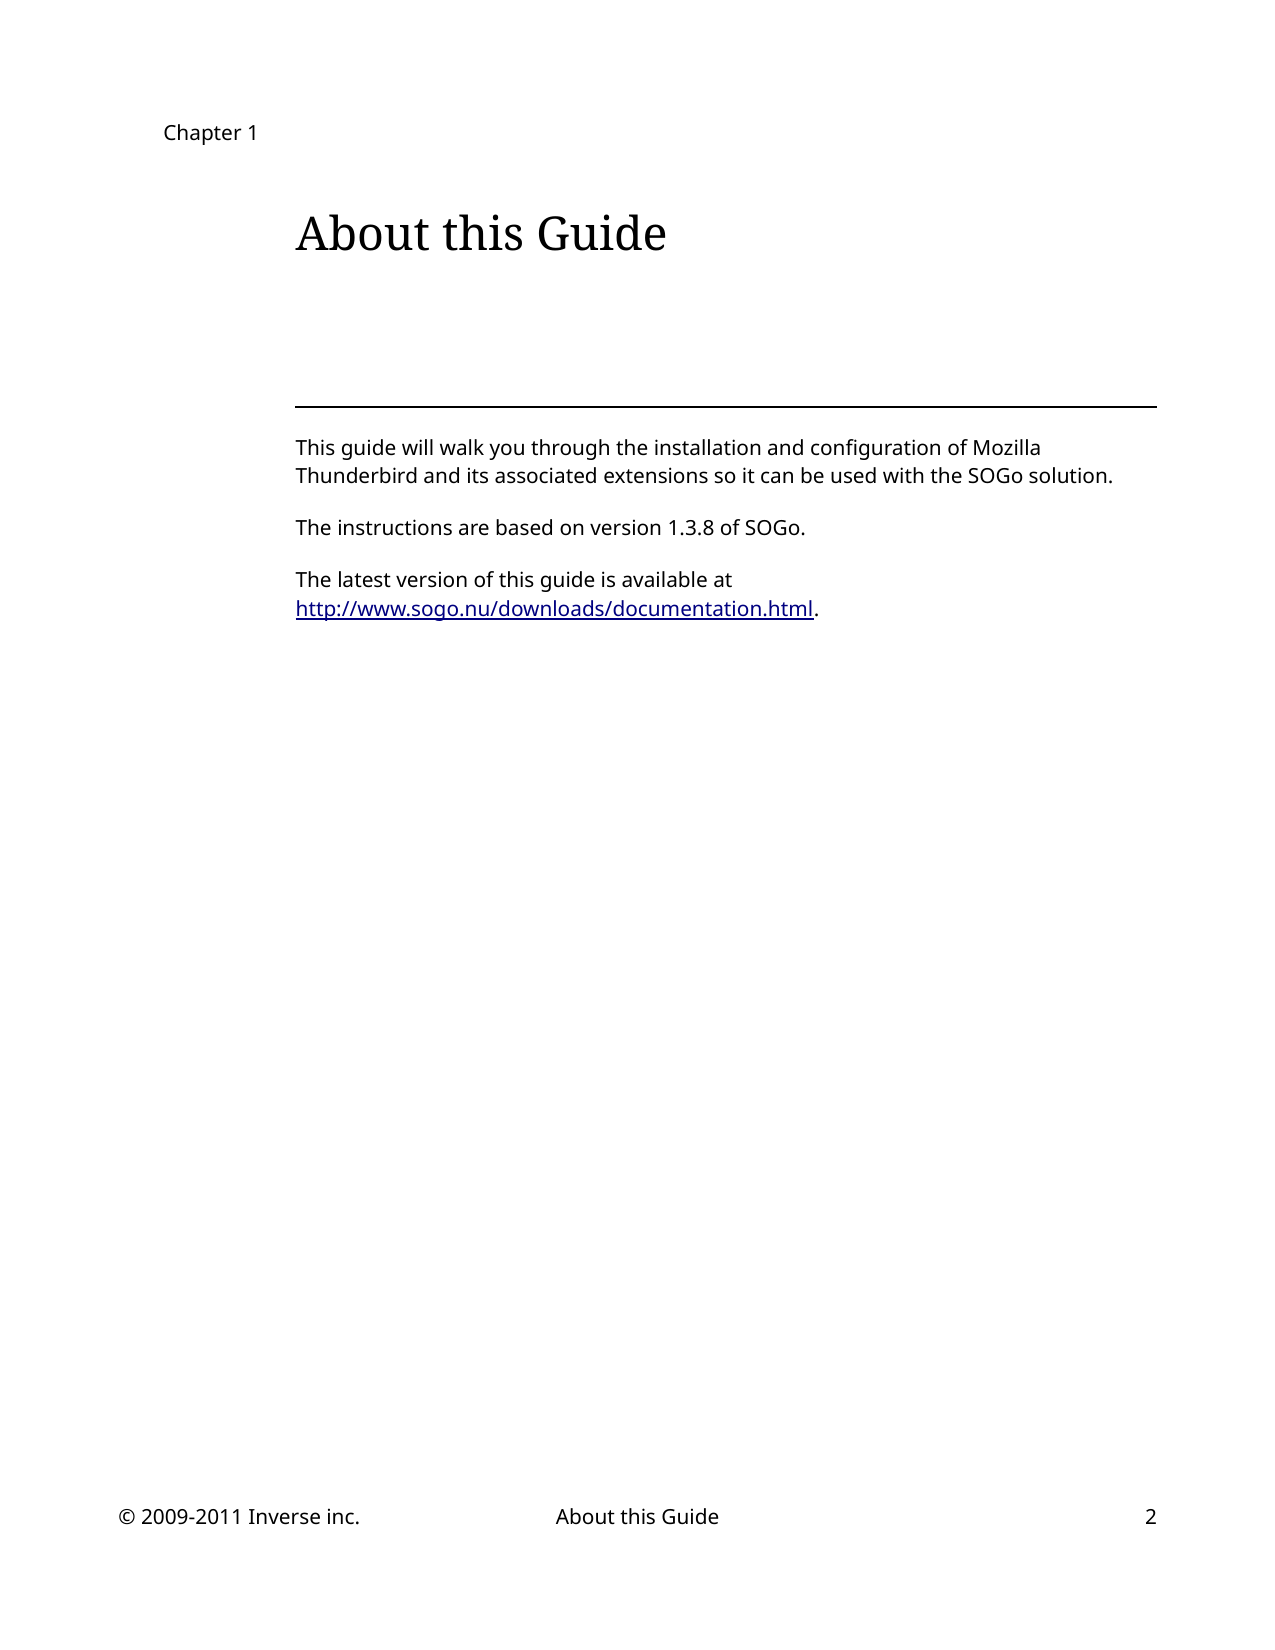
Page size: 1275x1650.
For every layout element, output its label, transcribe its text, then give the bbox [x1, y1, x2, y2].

text The latest version of this guide is available at http://www.sogo.nu/downloads/documentation.html. [295, 566, 1157, 622]
text The instructions are based on version 1.3.8 of SOGo. [295, 513, 1157, 542]
subtitle About this Guide [295, 201, 1157, 406]
text This guide will walk you through the installation and configuration of Mozilla Thunderbird and its associated extensions so it can be used with the SOGo solution. [295, 433, 1157, 490]
